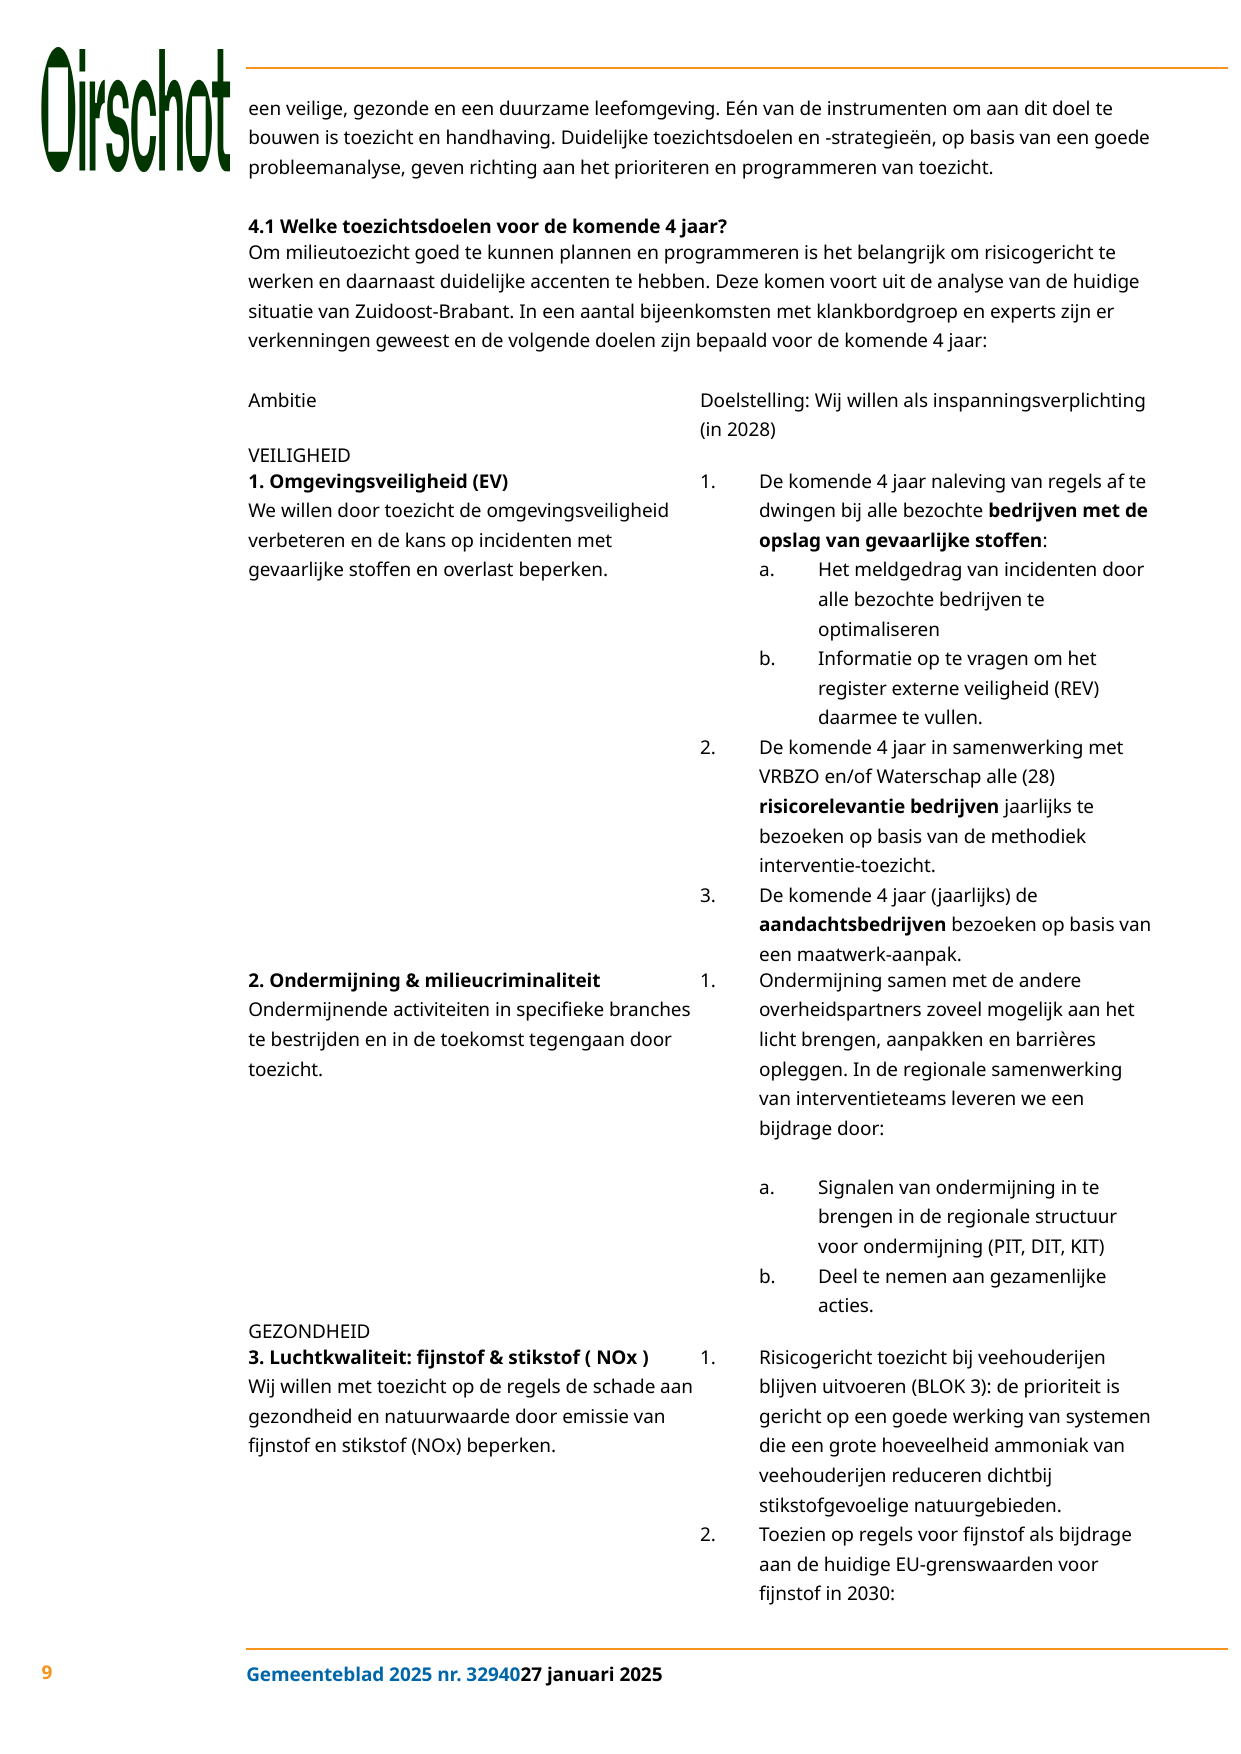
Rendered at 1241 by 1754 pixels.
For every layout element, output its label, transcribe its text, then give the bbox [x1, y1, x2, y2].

table_header Doelstelling: Wij willen als inspanningsverplichting (in 2028) [700, 387, 1152, 442]
picture [41, 47, 231, 172]
table_cell VEILIGHEID [248, 442, 1152, 468]
table_cell 1. Omgevingsveiligheid (EV) We willen door toezicht de omgevingsveiligheid verbeteren en de kans op incidenten met gevaarlijke stoffen en overlast beperken. [248, 468, 700, 967]
table_cell Ondermijning samen met de andere overheidspartners zoveel mogelijk aan het licht brengen, aanpakken en barrières opleggen. In de regionale samenwerking van interventieteams leveren we een bijdrage door: Signalen van ondermijning in te brengen in de regionale structuur voor ondermijning (PIT, DIT, KIT) Deel te nemen aan gezamenlijke acties. [700, 967, 1152, 1318]
text een veilige, gezonde en een duurzame leefomgeving. Eén van de instrumenten om aan dit doel te bouwen is toezicht en handhaving. Duidelijke toezichtsdoelen en -strategieën, op basis van een goede probleemanalyse, geven richting aan het prioriteren en programmeren van toezicht. [248, 95, 1152, 180]
table_cell 3. Luchtkwaliteit: fijnstof & stikstof ( NOx ) Wij willen met toezicht op de regels de schade aan gezondheid en natuurwaarde door emissie van fijnstof en stikstof (NOx) beperken. [248, 1344, 700, 1606]
table_cell 2. Ondermijning & milieucriminaliteit Ondermijnende activiteiten in specifieke branches te bestrijden en in de toekomst tegengaan door toezicht. [248, 967, 700, 1318]
text 4.1 Welke toezichtsdoelen voor de komende 4 jaar? [248, 213, 1152, 239]
table_cell De komende 4 jaar naleving van regels af te dwingen bij alle bezochte bedrijven met de opslag van gevaarlijke stoffen: Het meldgedrag van incidenten door alle bezochte bedrijven te optimaliseren Informatie op te vragen om het register externe veiligheid (REV) daarmee te vullen. De komende 4 jaar in samenwerking met VRBZO en/of Waterschap alle (28) risicorelevantie bedrijven jaarlijks te bezoeken op basis van de methodiek interventie-toezicht. De komende 4 jaar (jaarlijks) de aandachtsbedrijven bezoeken op basis van een maatwerk-aanpak. [700, 468, 1152, 967]
table_header Ambitie [248, 387, 700, 442]
table_cell GEZONDHEID [248, 1318, 1152, 1344]
text Om milieutoezicht goed te kunnen plannen en programmeren is het belangrijk om risicogericht te werken en daarnaast duidelijke accenten te hebben. Deze komen voort uit de analyse van de huidige situatie van Zuidoost-Brabant. In een aantal bijeenkomsten met klankbordgroep en experts zijn er verkenningen geweest en de volgende doelen zijn bepaald voor de komende 4 jaar: [248, 239, 1152, 353]
table_cell Risicogericht toezicht bij veehouderijen blijven uitvoeren (BLOK 3): de prioriteit is gericht op een goede werking van systemen die een grote hoeveelheid ammoniak van veehouderijen reduceren dichtbij stikstofgevoelige natuurgebieden. Toezien op regels voor fijnstof als bijdrage aan de huidige EU-grenswaarden voor fijnstof in 2030: Alle stookinstallaties (met een nominaal thermisch ingangsvermogen van meer dan 100 kW.) voldoen aan de wettelijke norm. Toezien dat de bedrijven met meer dan 100 werknemers maatregelen treffen voor personenmobiliteit. [700, 1344, 1152, 1606]
